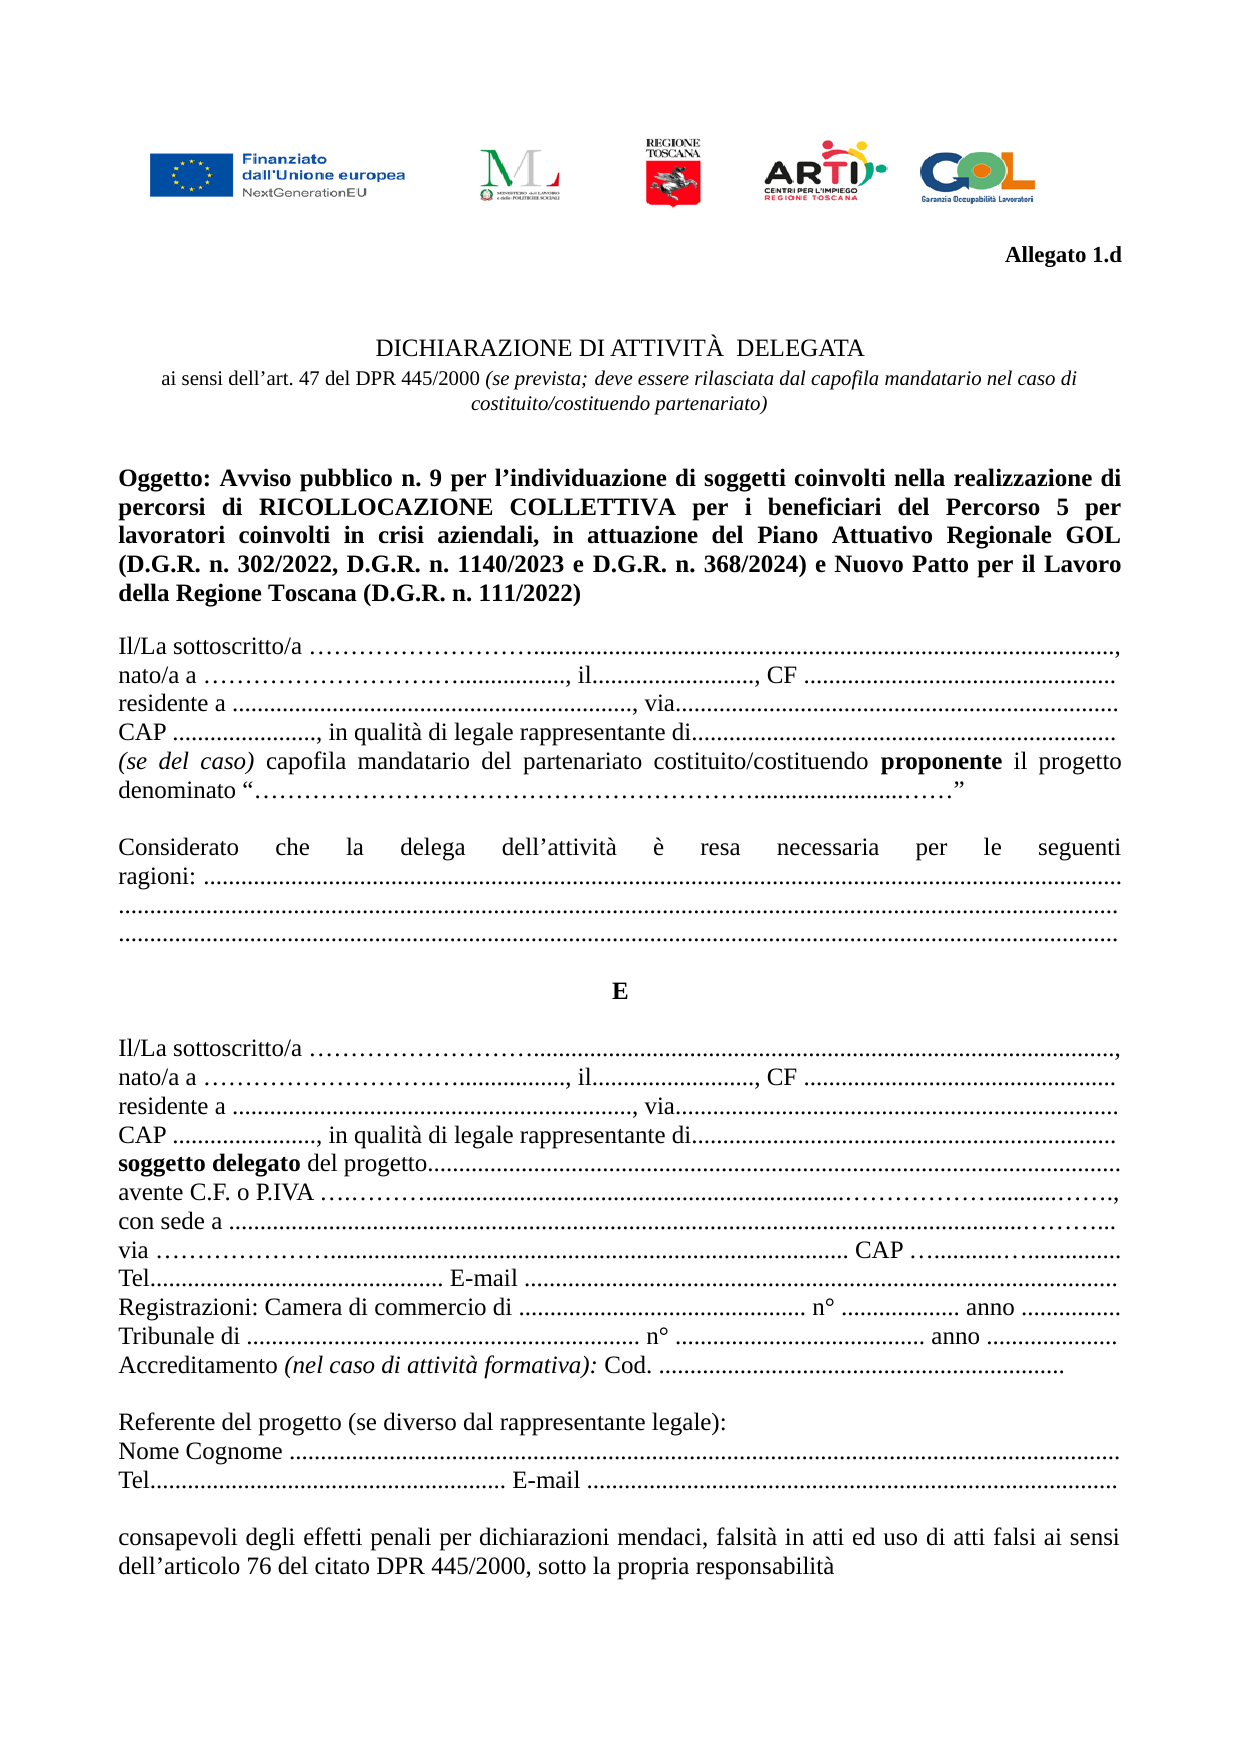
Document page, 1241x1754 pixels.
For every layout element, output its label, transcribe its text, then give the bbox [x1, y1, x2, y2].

text Registrazioni: Camera di commercio di .............................................. n° ................... anno ................ [118, 1292, 1122, 1321]
text Considerato che la delega dell’attività è resa necessaria per le seguenti ragioni: ................................................................................................................................................................................................................................................................................................................................................................................................................................................................................... [118, 832, 1122, 947]
text Oggetto: Avviso pubblico n. 9 per l’individuazione di soggetti coinvolti nella realizzazione di percorsi di RICOLLOCAZIONE COLLETTIVA per i beneficiari del Percorso 5 per lavoratori coinvolti in crisi aziendali, in attuazione del Piano Attuativo Regionale GOL (D.G.R. n. 302/2022, D.G.R. n. 1140/2023 e D.G.R. n. 368/2024) e Nuovo Patto per il Lavoro della Regione Toscana (D.G.R. n. 111/2022) [118, 463, 1122, 607]
text nato/a a ……………………….…................., il.........................., CF .................................................. [118, 660, 1122, 688]
picture [118, 105, 1083, 241]
text nato/a a ……………………….…................., il.........................., CF .................................................. [118, 1062, 1122, 1091]
text ai sensi dell’art. 47 del DPR 445/2000 (se prevista; deve essere rilasciata dal capofila mandatario nel caso di costituito/costituendo partenariato) [118, 362, 1122, 415]
text residente a ................................................................, via....................................................................... CAP ......................., in qualità di legale rappresentante di.................................................................... [118, 688, 1122, 746]
text soggetto delegato del progetto............................................................................................................... [118, 1148, 1122, 1177]
text via …………………................................................................................... CAP …...........…............... [118, 1235, 1122, 1263]
text Accreditamento (nel caso di attività formativa): Cod. ................................................................. [118, 1350, 1122, 1378]
text Nome Cognome ..................................................................................................................................... [118, 1436, 1122, 1465]
text Tribunale di ............................................................... n° ........................................ anno ..................... [118, 1321, 1122, 1350]
text con sede a ...............................................................................................................................………... [118, 1206, 1122, 1235]
text Il/La sottoscritto/a ………………………............................................................................................., [118, 631, 1122, 660]
text Il/La sottoscritto/a ………………………............................................................................................., [118, 1033, 1122, 1062]
subtitle Allegato 1.d [118, 160, 1122, 267]
text (se del caso) capofila mandatario del partenariato costituito/costituendo proponente il progetto denominato “……………………………………………………........................……” [118, 746, 1122, 803]
text Tel......................................................... E-mail ..................................................................................... [118, 1465, 1122, 1493]
text avente C.F. o P.IVA ….………...................................................................………………..........……., [118, 1177, 1122, 1206]
text Referente del progetto (se diverso dal rappresentante legale): [118, 1407, 1122, 1436]
text consapevoli degli effetti penali per dichiarazioni mendaci, falsità in atti ed uso di atti falsi ai sensi dell’articolo 76 del citato DPR 445/2000, sotto la propria responsabilità [118, 1522, 1122, 1580]
text Tel............................................... E-mail ............................................................................................... [118, 1263, 1122, 1292]
text residente a ................................................................, via....................................................................... CAP ......................., in qualità di legale rappresentante di.................................................................... [118, 1091, 1122, 1148]
text E [118, 976, 1122, 1005]
text DICHIARAZIONE DI ATTIVITÀ DELEGATA [118, 333, 1122, 362]
